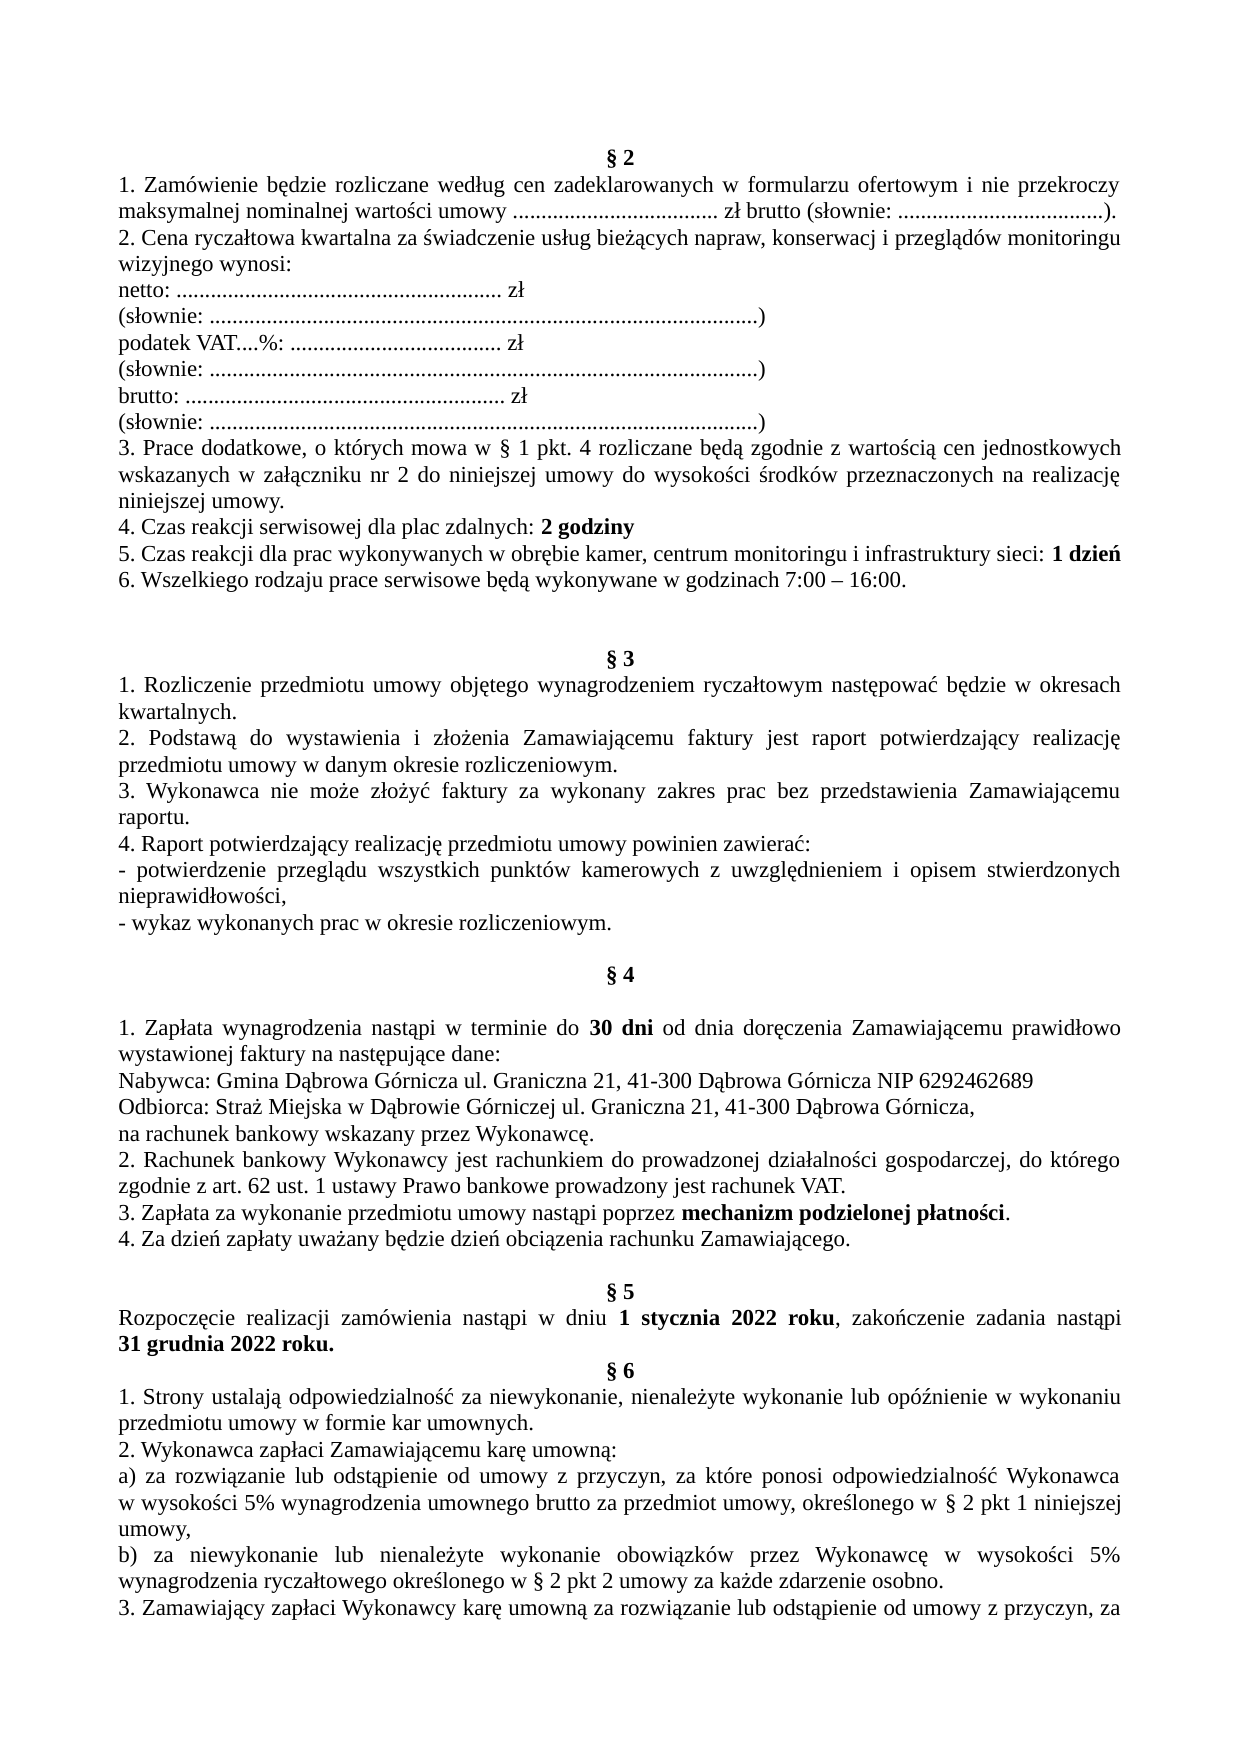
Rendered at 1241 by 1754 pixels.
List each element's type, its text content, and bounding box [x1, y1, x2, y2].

text na rachunek bankowy wskazany przez Wykonawcę. [118, 1119, 1122, 1146]
text 3. Wykonawca nie może złożyć faktury za wykonany zakres prac bez przedstawienia Zamawiającemu raportu. [118, 777, 1122, 830]
text (słownie: ................................................................................................) [118, 408, 1122, 434]
text b) za niewykonanie lub nienależyte wykonanie obowiązków przez Wykonawcę w wysokości 5% wynagrodzenia ryczałtowego określonego w § 2 pkt 2 umowy za każde zdarzenie osobno. [118, 1541, 1122, 1594]
text 1. Zapłata wynagrodzenia nastąpi w terminie do 30 dni od dnia doręczenia Zamawiającemu prawidłowo wystawionej faktury na następujące dane: [118, 1014, 1122, 1067]
text (słownie: ................................................................................................) [118, 303, 1122, 329]
text 4. Raport potwierdzający realizację przedmiotu umowy powinien zawierać: [118, 830, 1122, 856]
text - wykaz wykonanych prac w okresie rozliczeniowym. [118, 909, 1122, 935]
text 4. Czas reakcji serwisowej dla plac zdalnych: 2 godziny [118, 513, 1122, 540]
text Rozpoczęcie realizacji zamówienia nastąpi w dniu 1 stycznia 2022 roku, zakończenie zadania nastąpi 31 grudnia 2022 roku. [118, 1304, 1122, 1357]
text brutto: ........................................................ zł [118, 382, 1122, 408]
text netto: ......................................................... zł [118, 276, 1122, 303]
text 1. Strony ustalają odpowiedzialność za niewykonanie, nienależyte wykonanie lub opóźnienie w wykonaniu przedmiotu umowy w formie kar umownych. [118, 1383, 1122, 1436]
text § 6 [118, 1357, 1122, 1383]
text 2. Wykonawca zapłaci Zamawiającemu karę umowną: [118, 1436, 1122, 1462]
text Odbiorca: Straż Miejska w Dąbrowie Górniczej ul. Graniczna 21, 41-300 Dąbrowa Górnicza, [118, 1093, 1122, 1119]
text podatek VAT....%: ..................................... zł [118, 329, 1122, 355]
text 1. Rozliczenie przedmiotu umowy objętego wynagrodzeniem ryczałtowym następować będzie w okresach kwartalnych. [118, 672, 1122, 724]
text Nabywca: Gmina Dąbrowa Górnicza ul. Graniczna 21, 41-300 Dąbrowa Górnicza NIP 6292462689 [118, 1067, 1122, 1093]
text 2. Podstawą do wystawienia i złożenia Zamawiającemu faktury jest raport potwierdzający realizację przedmiotu umowy w danym okresie rozliczeniowym. [118, 724, 1122, 777]
text § 4 [118, 961, 1122, 988]
text § 3 [118, 645, 1122, 672]
text a) za rozwiązanie lub odstąpienie od umowy z przyczyn, za które ponosi odpowiedzialność Wykonawca w wysokości 5% wynagrodzenia umownego brutto za przedmiot umowy, określonego w § 2 pkt 1 niniejszej umowy, [118, 1462, 1122, 1541]
text 4. Za dzień zapłaty uważany będzie dzień obciązenia rachunku Zamawiającego. [118, 1225, 1122, 1251]
text - potwierdzenie przeglądu wszystkich punktów kamerowych z uwzględnieniem i opisem stwierdzonych nieprawidłowości, [118, 856, 1122, 909]
text 2. Rachunek bankowy Wykonawcy jest rachunkiem do prowadzonej działalności gospodarczej, do którego zgodnie z art. 62 ust. 1 ustawy Prawo bankowe prowadzony jest rachunek VAT. [118, 1146, 1122, 1199]
text 6. Wszelkiego rodzaju prace serwisowe będą wykonywane w godzinach 7:00 – 16:00. [118, 566, 1122, 592]
text 3. Zamawiający zapłaci Wykonawcy karę umowną za rozwiązanie lub odstąpienie od umowy z przyczyn, za [118, 1594, 1122, 1620]
text 2. Cena ryczałtowa kwartalna za świadczenie usług bieżących napraw, konserwacj i przeglądów monitoringu wizyjnego wynosi: [118, 223, 1122, 276]
text 3. Zapłata za wykonanie przedmiotu umowy nastąpi poprzez mechanizm podzielonej płatności. [118, 1199, 1122, 1225]
text (słownie: ................................................................................................) [118, 355, 1122, 382]
text § 2 [118, 144, 1122, 171]
text 1. Zamówienie będzie rozliczane według cen zadeklarowanych w formularzu ofertowym i nie przekroczy maksymalnej nominalnej wartości umowy .................................... zł brutto (słownie: ....................................). [118, 171, 1122, 223]
text § 5 [118, 1278, 1122, 1304]
text 3. Prace dodatkowe, o których mowa w § 1 pkt. 4 rozliczane będą zgodnie z wartością cen jednostkowych wskazanych w załączniku nr 2 do niniejszej umowy do wysokości środków przeznaczonych na realizację niniejszej umowy. [118, 434, 1122, 513]
text 5. Czas reakcji dla prac wykonywanych w obrębie kamer, centrum monitoringu i infrastruktury sieci: 1 dzień [118, 540, 1122, 566]
